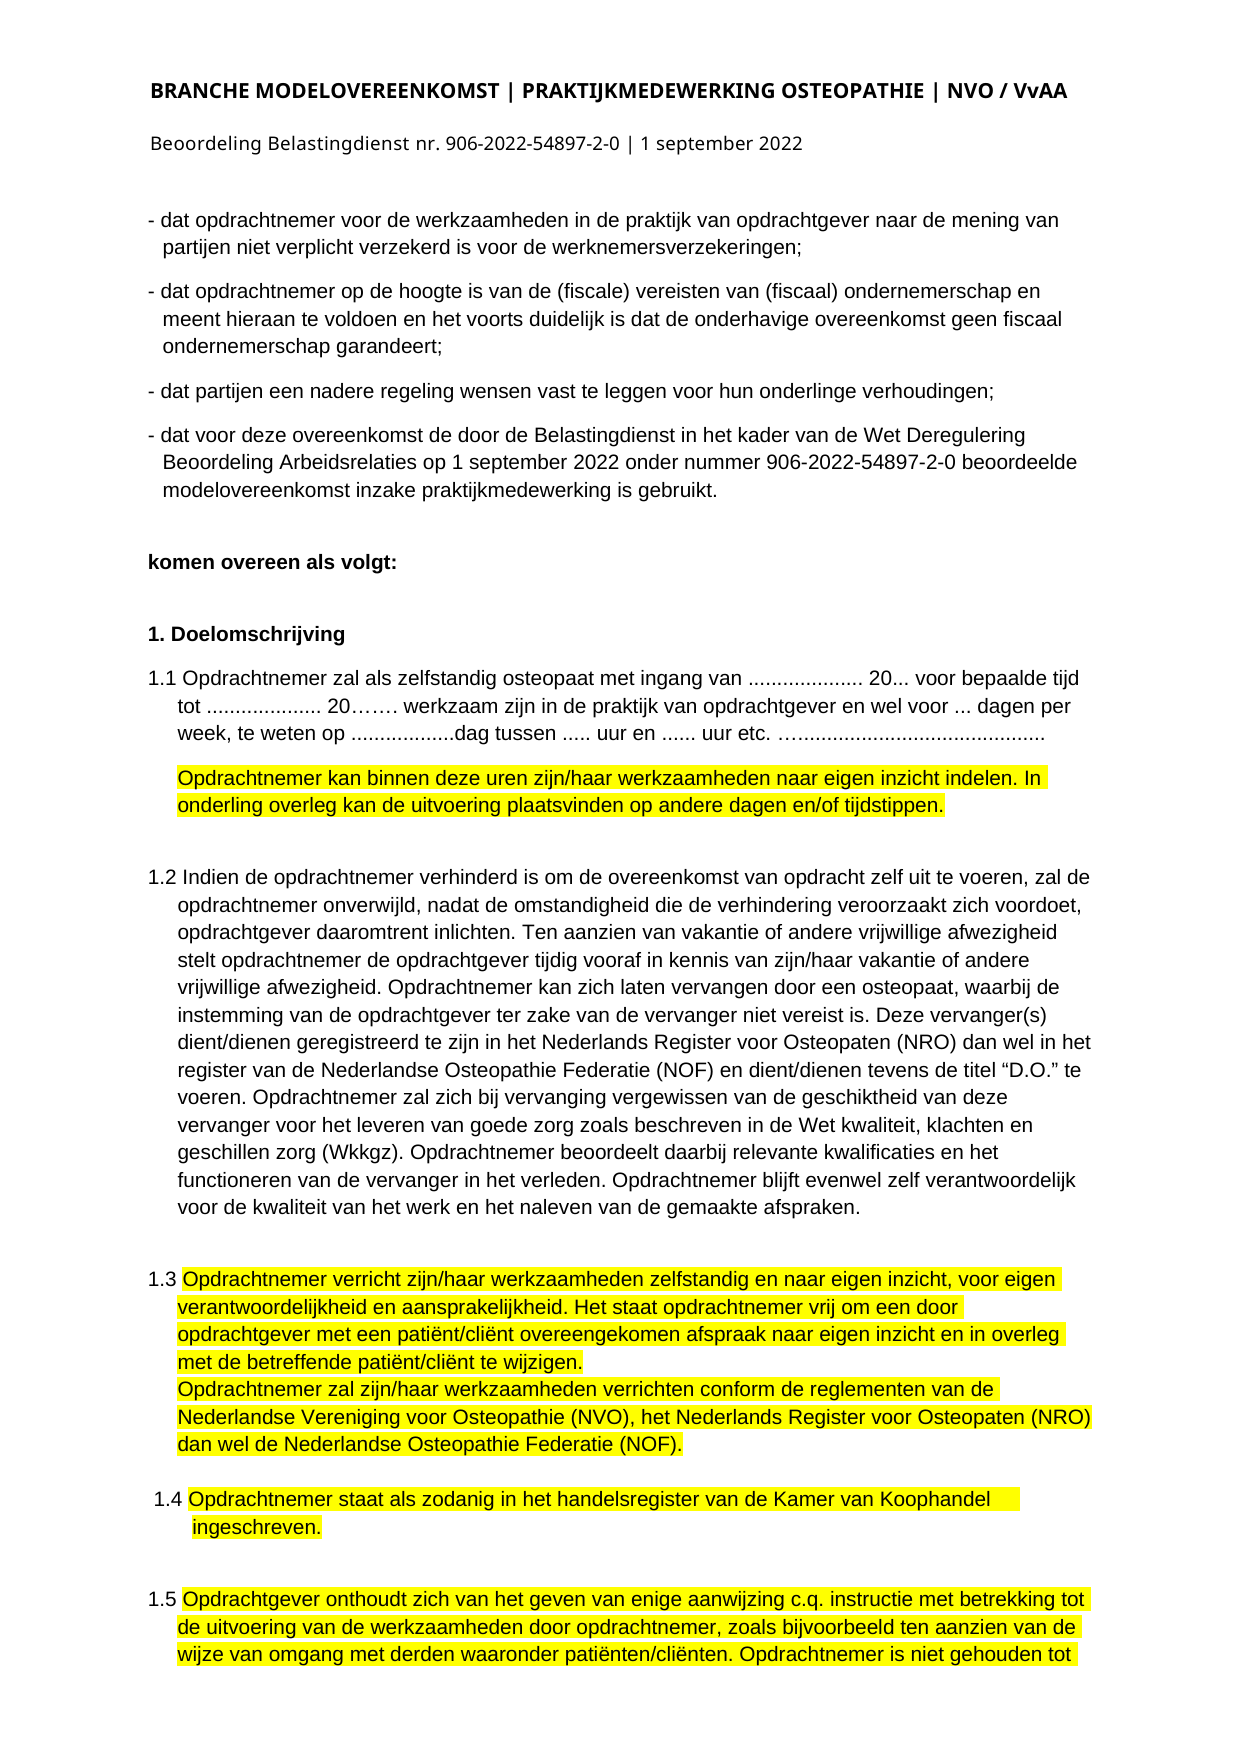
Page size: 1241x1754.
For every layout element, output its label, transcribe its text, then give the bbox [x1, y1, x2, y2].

text Opdrachtnemer zal zijn/haar werkzaamheden verrichten conform de reglementen van de Nederlandse Vereniging voor Osteopathie (NVO), het Nederlands Register voor Osteopaten (NRO) dan wel de Nederlandse Osteopathie Federatie (NOF). [148, 1377, 1093, 1456]
text Opdrachtnemer kan binnen deze uren zijn/haar werkzaamheden naar eigen inzicht indelen. In onderling overleg kan de uitvoering plaatsvinden op andere dagen en/of tijdstippen. [148, 765, 1093, 817]
text 1. Doelomschrijving [148, 622, 1093, 646]
text 1.1 Opdrachtnemer zal als zelfstandig osteopaat met ingang van .................... 20... voor bepaalde tijd tot .................... 20……. werkzaam zijn in de praktijk van opdrachtgever en wel voor ... dagen per week, te weten op ..................dag tussen ..... uur en ...... uur etc. …........................................... [148, 666, 1093, 745]
text 1.2 Indien de opdrachtnemer verhinderd is om de overeenkomst van opdracht zelf uit te voeren, zal de opdrachtnemer onverwijld, nadat de omstandigheid die de verhindering veroorzaakt zich voordoet, opdrachtgever daaromtrent inlichten. Ten aanzien van vakantie of andere vrijwillige afwezigheid stelt opdrachtnemer de opdrachtgever tijdig vooraf in kennis van zijn/haar vakantie of andere vrijwillige afwezigheid. Opdrachtnemer kan zich laten vervangen door een osteopaat, waarbij de instemming van de opdrachtgever ter zake van de vervanger niet vereist is. Deze vervanger(s) dient/dienen geregistreerd te zijn in het Nederlands Register voor Osteopaten (NRO) dan wel in het register van de Nederlandse Osteopathie Federatie (NOF) en dient/dienen tevens de titel “D.O.” te voeren. Opdrachtnemer zal zich bij vervanging vergewissen van de geschiktheid van deze vervanger voor het leveren van goede zorg zoals beschreven in de Wet kwaliteit, klachten en geschillen zorg (Wkkgz). Opdrachtnemer beoordeelt daarbij relevante kwalificaties en het functioneren van de vervanger in het verleden. Opdrachtnemer blijft evenwel zelf verantwoordelijk voor de kwaliteit van het werk en het naleven van de gemaakte afspraken. [148, 865, 1093, 1219]
text - dat partijen een nadere regeling wensen vast te leggen voor hun onderlinge verhoudingen; [148, 378, 1093, 402]
text - dat opdrachtnemer voor de werkzaamheden in de praktijk van opdrachtgever naar de mening van partijen niet verplicht verzekerd is voor de werknemersverzekeringen; [148, 208, 1093, 259]
text 1.4 Opdrachtnemer staat als zodanig in het handelsregister van de Kamer van Koophandel ingeschreven. [148, 1487, 1093, 1539]
text 1.5 Opdrachtgever onthoudt zich van het geven van enige aanwijzing c.q. instructie met betrekking tot de uitvoering van de werkzaamheden door opdrachtnemer, zoals bijvoorbeeld ten aanzien van de wijze van omgang met derden waaronder patiënten/cliënten. Opdrachtnemer is niet gehouden tot [148, 1587, 1093, 1666]
text - dat voor deze overeenkomst de door de Belastingdienst in het kader van de Wet Deregulering Beoordeling Arbeidsrelaties op 1 september 2022 onder nummer 906-2022-54897-2-0 beoordeelde modelovereenkomst inzake praktijkmedewerking is gebruikt. [148, 423, 1093, 502]
text 1.3 Opdrachtnemer verricht zijn/haar werkzaamheden zelfstandig en naar eigen inzicht, voor eigen verantwoordelijkheid en aansprakelijkheid. Het staat opdrachtnemer vrij om een door opdrachtgever met een patiënt/cliënt overeengekomen afspraak naar eigen inzicht en in overleg met de betreffende patiënt/cliënt te wijzigen. [148, 1267, 1093, 1374]
text - dat opdrachtnemer op de hoogte is van de (fiscale) vereisten van (fiscaal) ondernemerschap en meent hieraan te voldoen en het voorts duidelijk is dat de onderhavige overeenkomst geen fiscaal ondernemerschap garandeert; [148, 279, 1093, 358]
text komen overeen als volgt: [148, 550, 1093, 574]
